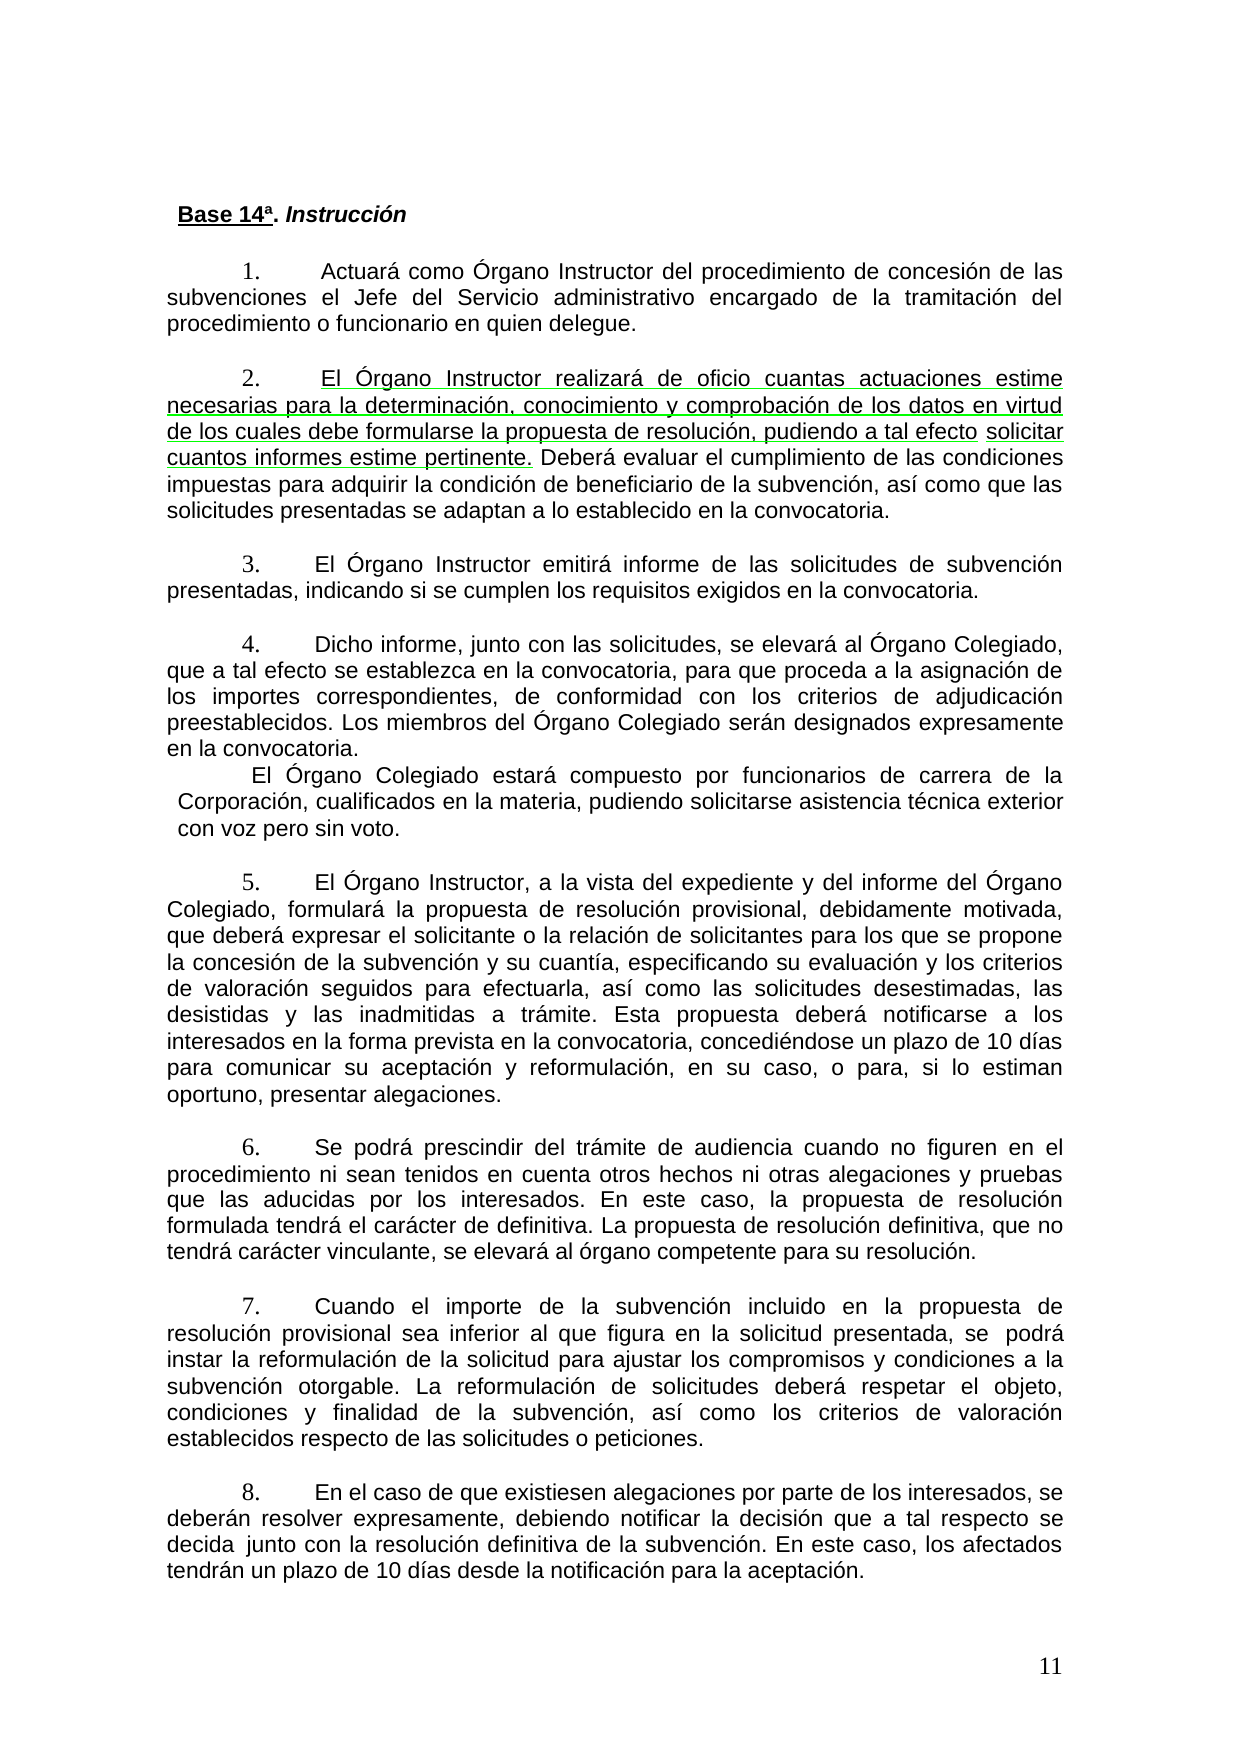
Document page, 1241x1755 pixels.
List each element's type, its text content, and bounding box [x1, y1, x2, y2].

text Base 14ª. Instrucción [177, 201, 1091, 228]
list Dicho informe, junto con las solicitudes, se elevará al Órgano Colegiado, que a tal efecto se establezca en la convocatoria, para que proceda a la asignación de los importes correspondientes, de conformidad con los criterios de adjudicación preestablecidos. Los miembros del Órgano Colegiado serán designados expresamente en la convocatoria. [167, 630, 1063, 761]
list El Órgano Instructor emitirá informe de las solicitudes de subvención presentadas, indicando si se cumplen los requisitos exigidos en la convocatoria. [167, 550, 1063, 603]
list El Órgano Instructor, a la vista del expediente y del informe del Órgano Colegiado, formulará la propuesta de resolución provisional, debidamente motivada, que deberá expresar el solicitante o la relación de solicitantes para los que se propone la concesión de la subvención y su cuantía, especificando su evaluación y los criterios de valoración seguidos para efectuarla, así como las solicitudes desestimadas, las desistidas y las inadmitidas a trámite. Esta propuesta deberá notificarse a los interesados en la forma prevista en la convocatoria, concediéndose un plazo de 10 días para comunicar su aceptación y reformulación, en su caso, o para, si lo estiman oportuno, presentar alegaciones. [167, 867, 1063, 1107]
list Cuando el importe de la subvención incluido en la propuesta de resolución provisional sea inferior al que figura en la solicitud presentada, se podrá instar la reformulación de la solicitud para ajustar los compromisos y condiciones a la subvención otorgable. La reformulación de solicitudes deberá respetar el objeto, condiciones y finalidad de la subvención, así como los criterios de valoración establecidos respecto de las solicitudes o peticiones. [167, 1291, 1064, 1452]
list Actuará como Órgano Instructor del procedimiento de concesión de las subvenciones el Jefe del Servicio administrativo encargado de la tramitación del procedimiento o funcionario en quien delegue. [167, 257, 1063, 337]
list Se podrá prescindir del trámite de audiencia cuando no figuren en el procedimiento ni sean tenidos en cuenta otros hechos ni otras alegaciones y pruebas que las aducidas por los interesados. En este caso, la propuesta de resolución formulada tendrá el carácter de definitiva. La propuesta de resolución definitiva, que no tendrá carácter vinculante, se elevará al órgano competente para su resolución. [167, 1133, 1063, 1264]
list En el caso de que existiesen alegaciones por parte de los interesados, se deberán resolver expresamente, debiendo notificar la decisión que a tal respecto se decida junto con la resolución definitiva de la subvención. En este caso, los afectados tendrán un plazo de 10 días desde la notificación para la aceptación. [167, 1478, 1063, 1583]
text El Órgano Colegiado estará compuesto por funcionarios de carrera de la Corporación, cualificados en la materia, pudiendo solicitarse asistencia técnica exterior con voz pero sin voto. [177, 762, 1063, 841]
list El Órgano Instructor realizará de oficio cuantas actuaciones estime necesarias para la determinación, conocimiento y comprobación de los datos en virtud [167, 363, 1063, 414]
list de los cuales debe formularse la propuesta de resolución, pudiendo a tal efecto solicitar cuantos informes estime pertinente. Deberá evaluar el cumplimiento de las condiciones impuestas para adquirir la condición de beneficiario de la subvención, así como que las solicitudes presentadas se adaptan a lo establecido en la convocatoria. [167, 416, 1063, 523]
